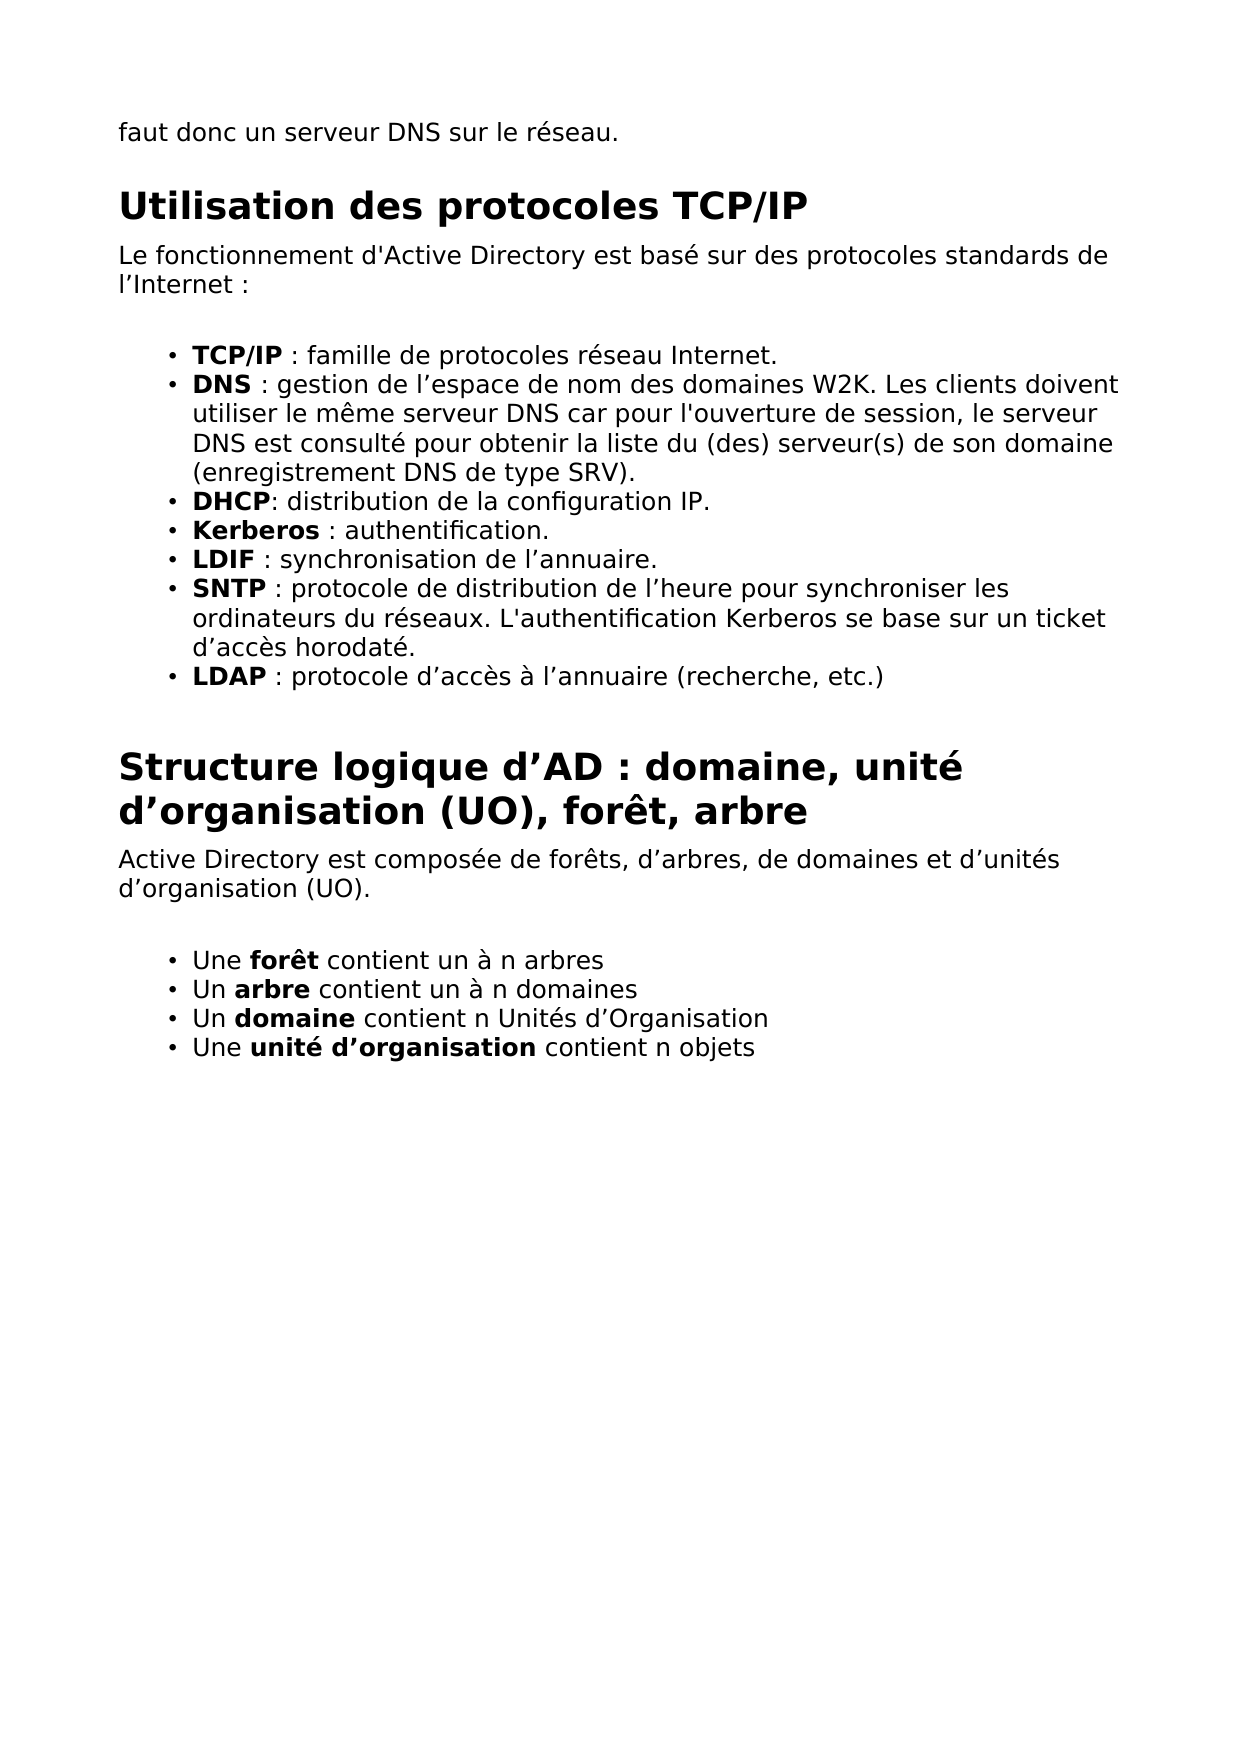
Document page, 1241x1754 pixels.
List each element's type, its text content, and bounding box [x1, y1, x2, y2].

list Kerberos : authentification. [177, 516, 1122, 545]
list Un arbre contient un à n domaines [177, 975, 1122, 1004]
subtitle Structure logique d’AD : domaine, unité d’organisation (UO), forêt, arbre [118, 746, 1122, 833]
subtitle Utilisation des protocoles TCP/IP [118, 185, 1122, 228]
list Un domaine contient n Unités d’Organisation [177, 1004, 1122, 1033]
text Le fonctionnement d'Active Directory est basé sur des protocoles standards de l’Internet : [118, 241, 1122, 299]
text faut donc un serveur DNS sur le réseau. [118, 118, 1122, 147]
list LDIF : synchronisation de l’annuaire. [177, 545, 1122, 574]
list SNTP : protocole de distribution de l’heure pour synchroniser les ordinateurs du réseaux. L'authentification Kerberos se base sur un ticket d’accès horodaté. [177, 574, 1122, 662]
list Une unité d’organisation contient n objets [177, 1033, 1122, 1062]
list DNS : gestion de l’espace de nom des domaines W2K. Les clients doivent utiliser le même serveur DNS car pour l'ouverture de session, le serveur DNS est consulté pour obtenir la liste du (des) serveur(s) de son domaine (enregistrement DNS de type SRV). [177, 370, 1122, 487]
list Une forêt contient un à n arbres [177, 946, 1122, 975]
list TCP/IP : famille de protocoles réseau Internet. [177, 341, 1122, 370]
list LDAP : protocole d’accès à l’annuaire (recherche, etc.) [177, 662, 1122, 691]
text Active Directory est composée de forêts, d’arbres, de domaines et d’unités d’organisation (UO). [118, 846, 1122, 904]
list DHCP: distribution de la configuration IP. [177, 487, 1122, 516]
